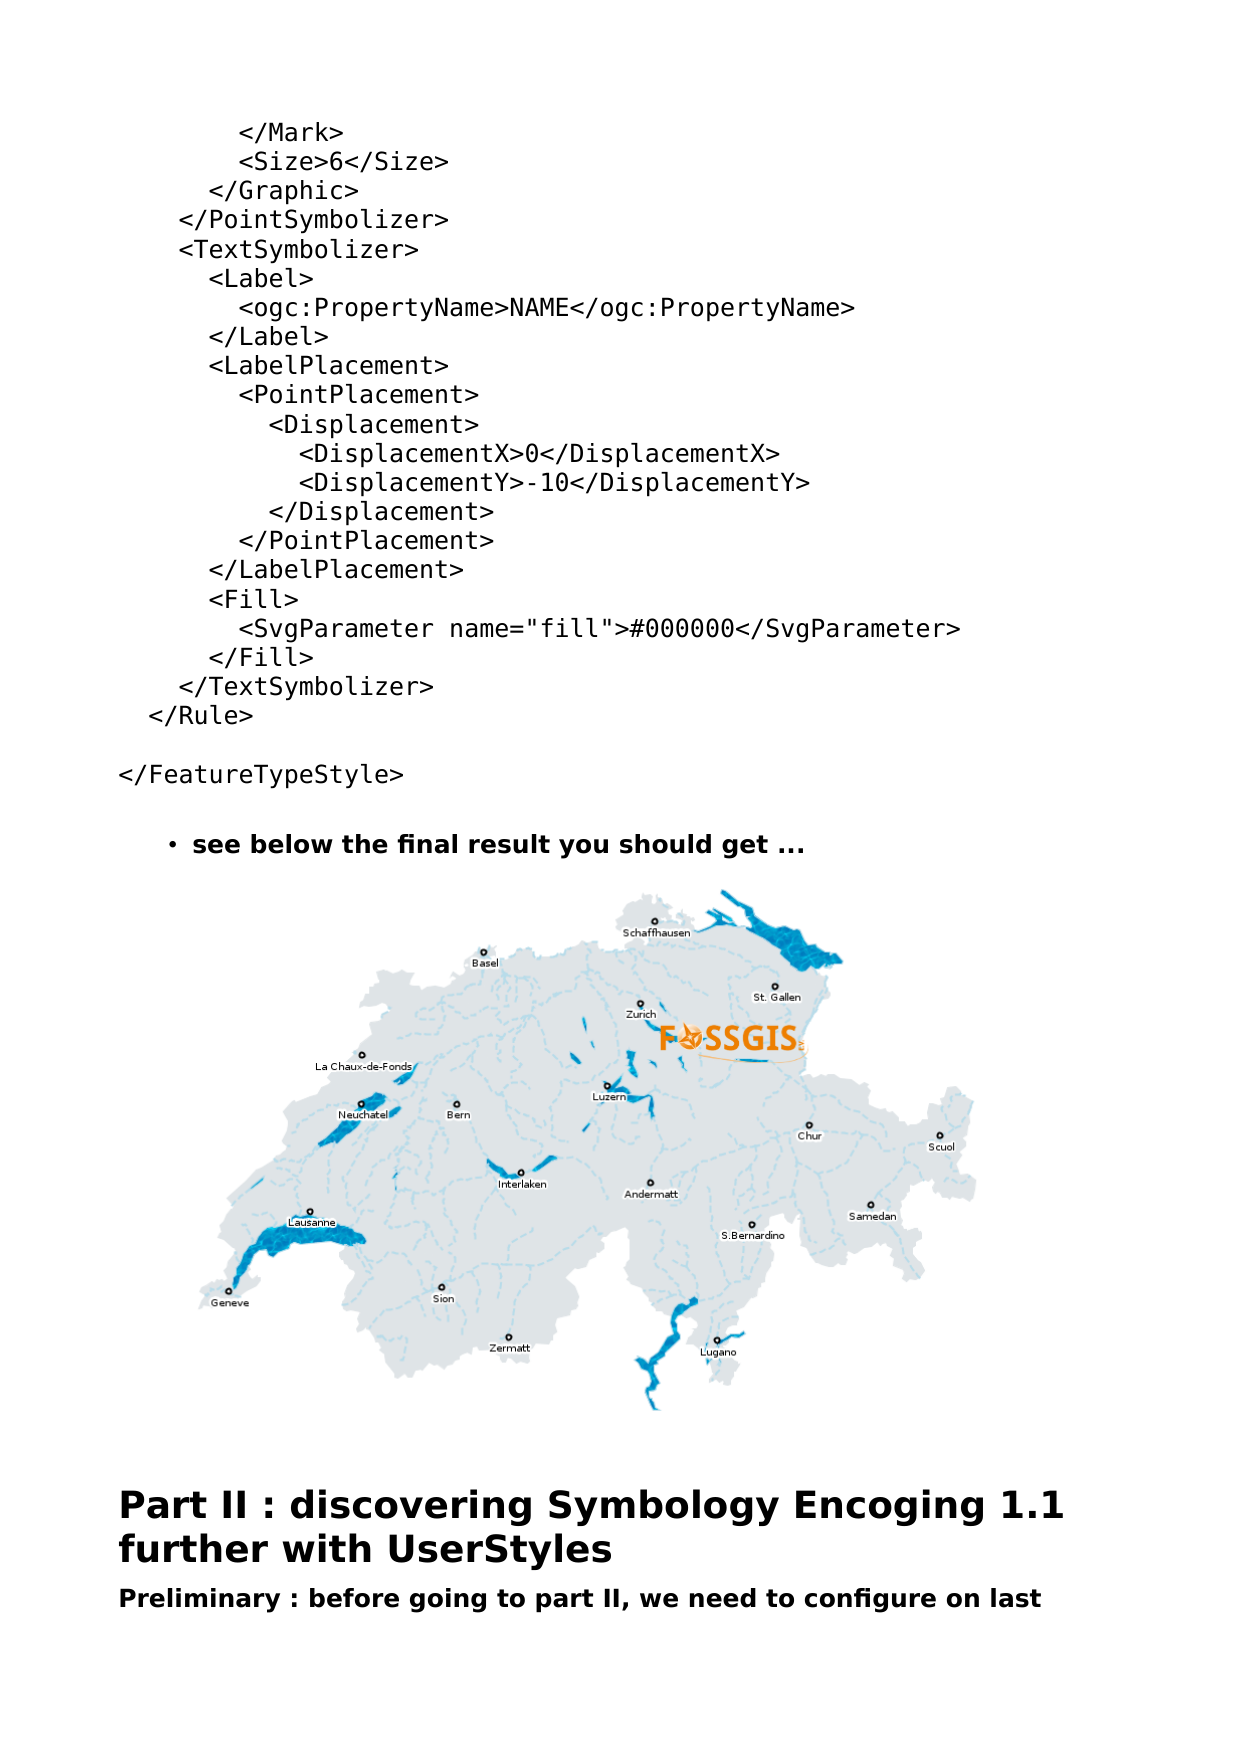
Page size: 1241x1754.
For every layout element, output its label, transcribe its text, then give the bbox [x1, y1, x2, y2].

text Preliminary : before going to part II, we need to configure on last [118, 1584, 1122, 1613]
text </Mark> <Size>6</Size> </Graphic> </PointSymbolizer> <TextSymbolizer> <Label> <ogc:PropertyName>NAME</ogc:PropertyName> </Label> <LabelPlacement> <PointPlacement> <Displacement> <DisplacementX>0</DisplacementX> <DisplacementY>-10</DisplacementY> </Displacement> </PointPlacement> </LabelPlacement> <Fill> <SvgParameter name="fill">#000000</SvgParameter> </Fill> </TextSymbolizer> </Rule> </FeatureTypeStyle> [118, 118, 1122, 789]
picture [118, 859, 1123, 1447]
subtitle Part II : discovering Symbology Encoging 1.1 further with UserStyles [118, 1484, 1122, 1571]
list see below the final result you should get ... [177, 830, 1122, 859]
